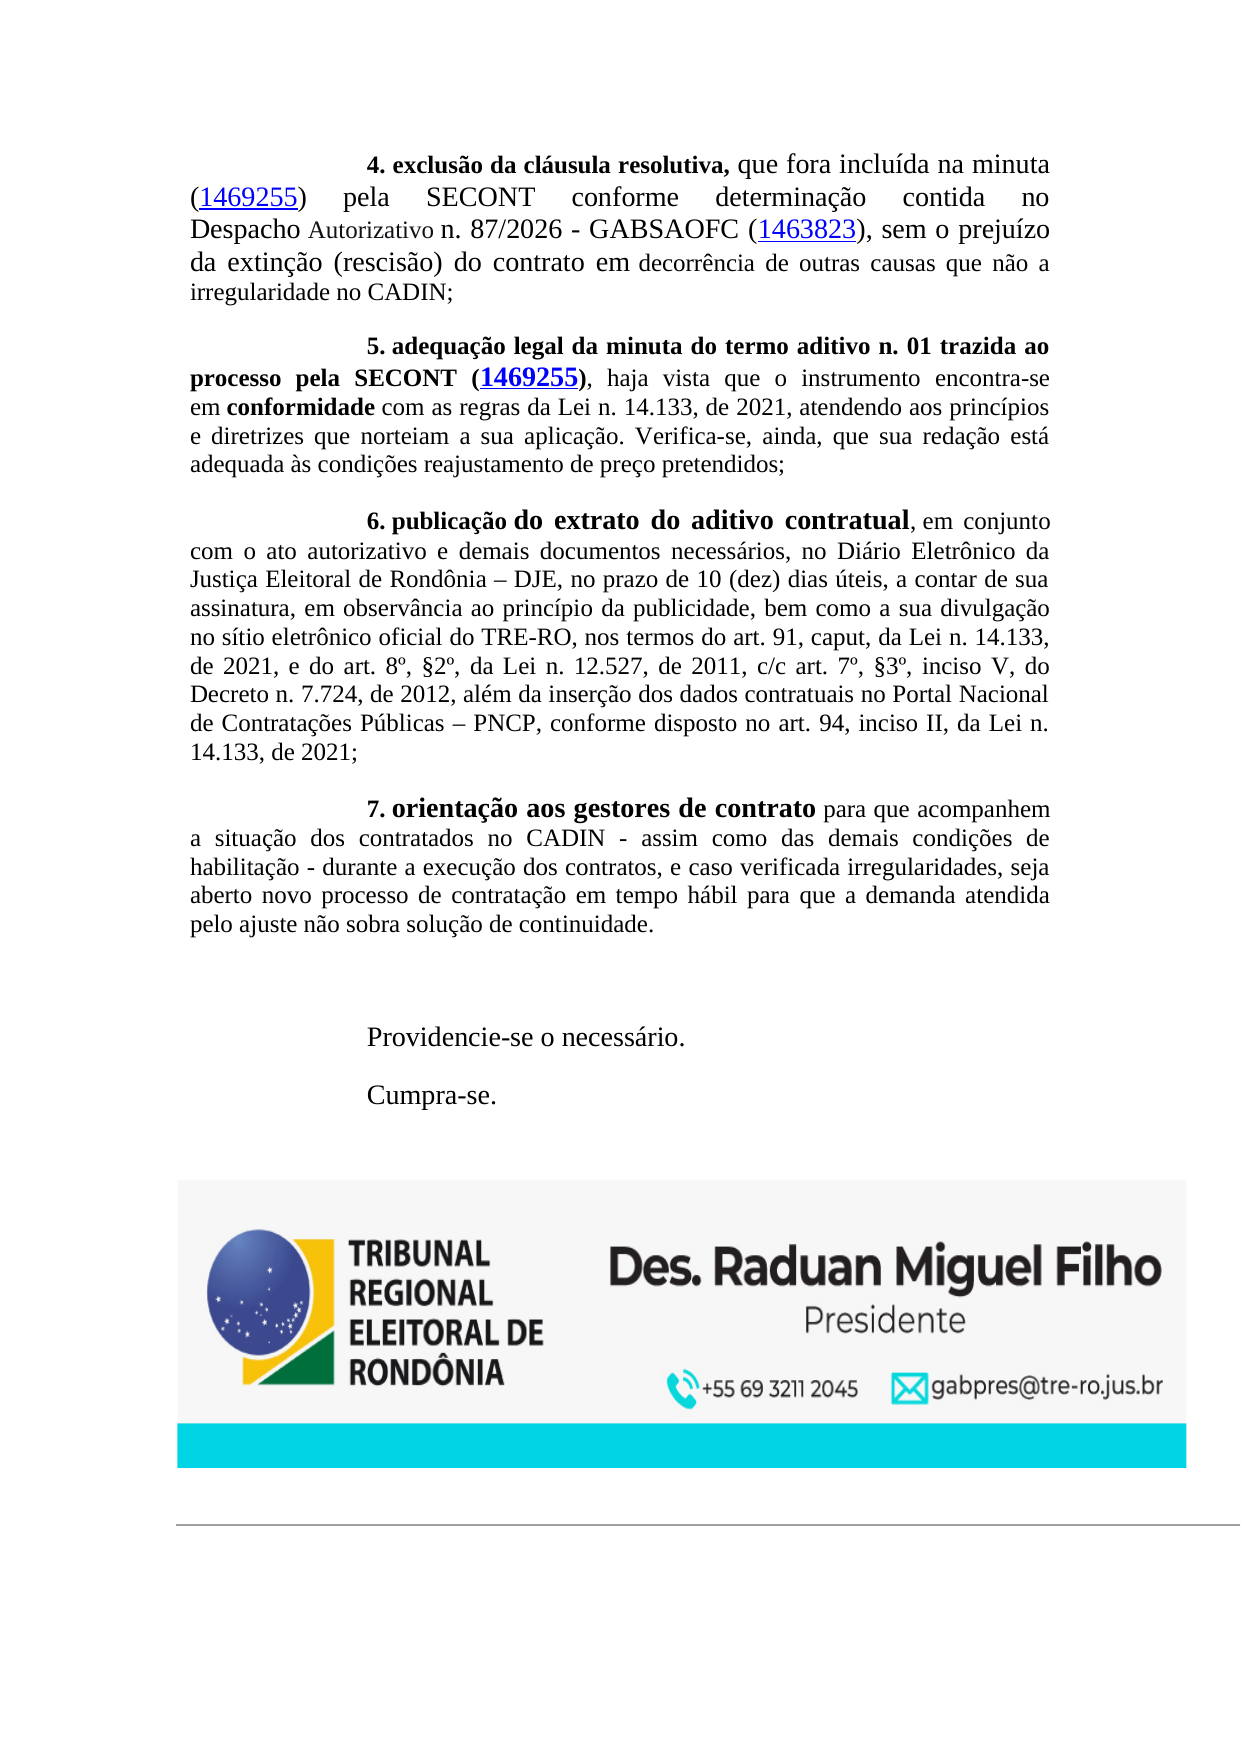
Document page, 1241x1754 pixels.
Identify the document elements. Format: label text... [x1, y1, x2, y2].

text Providencie-se o necessário. [190, 1021, 1051, 1053]
text 5. adequação legal da minuta do termo aditivo n. 01 trazida ao processo pela SECONT (1469255), haja vista que o instrumento encontra-se em conformidade com as regras da Lei n. 14.133, de 2021, atendendo aos princípios e diretrizes que norteiam a sua aplicação. Verifica-se, ainda, que sua redação está adequada às condições reajustamento de preço pretendidos; [190, 331, 1051, 478]
text 6. publicação do extrato do aditivo contratual, em conjunto com o ato autorizativo e demais documentos necessários, no Diário Eletrônico da Justiça Eleitoral de Rondônia – DJE, no prazo de 10 (dez) dias úteis, a contar de sua assinatura, em observância ao princípio da publicidade, bem como a sua divulgação no sítio eletrônico oficial do TRE-RO, nos termos do art. 91, caput, da Lei n. 14.133, de 2021, e do art. 8º, §2º, da Lei n. 12.527, de 2011, c/c art. 7º, §3º, inciso V, do Decreto n. 7.724, de 2012, além da inserção dos dados contratuais no Portal Nacional de Contratações Públicas – PNCP, conforme disposto no art. 94, inciso II, da Lei n. 14.133, de 2021; [190, 503, 1051, 766]
text 7. orientação aos gestores de contrato para que acompanhem a situação dos contratados no CADIN - assim como das demais condições de habilitação - durante a execução dos contratos, e caso verificada irregularidades, seja aberto novo processo de contratação em tempo hábil para que a demanda atendida pelo ajuste não sobra solução de continuidade. [190, 791, 1051, 938]
text 4. exclusão da cláusula resolutiva, que fora incluída na minuta (1469255) pela SECONT conforme determinação contida no Despacho Autorizativo n. 87/2026 - GABSAOFC (1463823), sem o prejuízo da extinção (rescisão) do contrato em decorrência de outras causas que não a irregularidade no CADIN; [190, 148, 1051, 306]
text Cumpra-se. [190, 1078, 1051, 1110]
